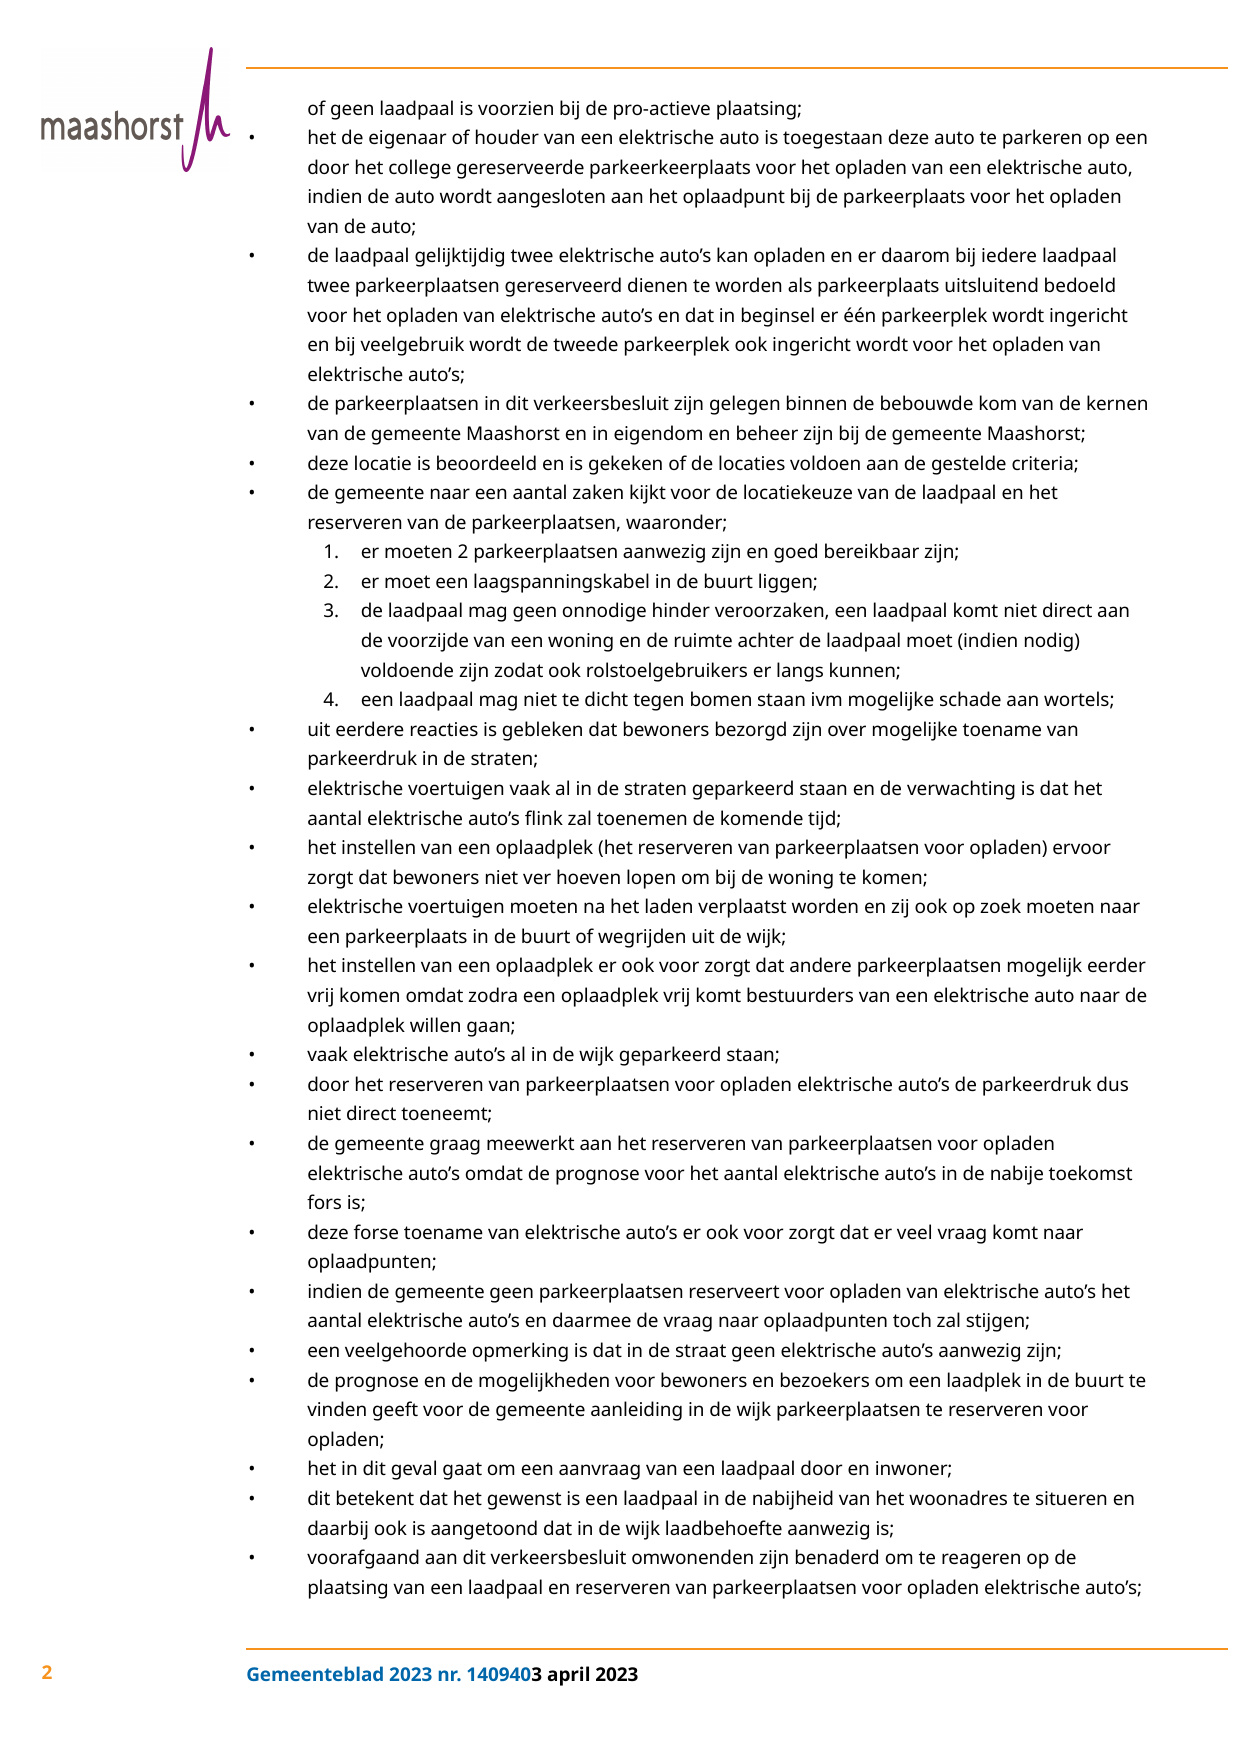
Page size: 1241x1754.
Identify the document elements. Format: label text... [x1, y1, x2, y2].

list vaak elektrische auto’s al in de wijk geparkeerd staan; [248, 1041, 1152, 1067]
list er moet een laagspanningskabel in de buurt liggen; [323, 568, 1152, 594]
list elektrische voertuigen vaak al in de straten geparkeerd staan en de verwachting is dat het aantal elektrische auto’s flink zal toenemen de komende tijd; [248, 775, 1152, 831]
list de laadpaal gelijktijdig twee elektrische auto’s kan opladen en er daarom bij iedere laadpaal twee parkeerplaatsen gereserveerd dienen te worden als parkeerplaats uitsluitend bedoeld voor het opladen van elektrische auto’s en dat in beginsel er één parkeerplek wordt ingericht en bij veelgebruik wordt de tweede parkeerplek ook ingericht wordt voor het opladen van elektrische auto’s; [248, 243, 1152, 387]
list het instellen van een oplaadplek (het reserveren van parkeerplaatsen voor opladen) ervoor zorgt dat bewoners niet ver hoeven lopen om bij de woning te komen; [248, 834, 1152, 890]
list of geen laadpaal is voorzien bij de pro-actieve plaatsing; [248, 95, 1152, 121]
list de gemeente naar een aantal zaken kijkt voor de locatiekeuze van de laadpaal en het reserveren van de parkeerplaatsen, waaronder; [248, 479, 1152, 535]
list de gemeente graag meewerkt aan het reserveren van parkeerplaatsen voor opladen elektrische auto’s omdat de prognose voor het aantal elektrische auto’s in de nabije toekomst fors is; [248, 1130, 1152, 1215]
list er moeten 2 parkeerplaatsen aanwezig zijn en goed bereikbaar zijn; [323, 538, 1152, 564]
list de prognose en de mogelijkheden voor bewoners en bezoekers om een laadplek in de buurt te vinden geeft voor de gemeente aanleiding in de wijk parkeerplaatsen te reserveren voor opladen; [248, 1367, 1152, 1452]
list dit betekent dat het gewenst is een laadpaal in de nabijheid van het woonadres te situeren en daarbij ook is aangetoond dat in de wijk laadbehoefte aanwezig is; [248, 1485, 1152, 1541]
list de parkeerplaatsen in dit verkeersbesluit zijn gelegen binnen de bebouwde kom van de kernen van de gemeente Maashorst en in eigendom en beheer zijn bij de gemeente Maashorst; [248, 391, 1152, 446]
list het de eigenaar of houder van een elektrische auto is toegestaan deze auto te parkeren op een door het college gereserveerde parkeerkeerplaats voor het opladen van een elektrische auto, indien de auto wordt aangesloten aan het oplaadpunt bij de parkeerplaats voor het opladen van de auto; [248, 124, 1152, 239]
list deze forse toename van elektrische auto’s er ook voor zorgt dat er veel vraag komt naar oplaadpunten; [248, 1219, 1152, 1274]
list deze locatie is beoordeeld en is gekeken of de locaties voldoen aan de gestelde criteria; [248, 450, 1152, 476]
list het in dit geval gaat om een aanvraag van een laadpaal door en inwoner; [248, 1456, 1152, 1481]
list door het reserveren van parkeerplaatsen voor opladen elektrische auto’s de parkeerdruk dus niet direct toeneemt; [248, 1071, 1152, 1126]
list een veelgehoorde opmerking is dat in de straat geen elektrische auto’s aanwezig zijn; [248, 1337, 1152, 1363]
list uit eerdere reacties is gebleken dat bewoners bezorgd zijn over mogelijke toename van parkeerdruk in de straten; [248, 716, 1152, 771]
list een laadpaal mag niet te dicht tegen bomen staan ivm mogelijke schade aan wortels; [323, 686, 1152, 712]
list indien de gemeente geen parkeerplaatsen reserveert voor opladen van elektrische auto’s het aantal elektrische auto’s en daarmee de vraag naar oplaadpunten toch zal stijgen; [248, 1278, 1152, 1333]
list de laadpaal mag geen onnodige hinder veroorzaken, een laadpaal komt niet direct aan de voorzijde van een woning en de ruimte achter de laadpaal moet (indien nodig) voldoende zijn zodat ook rolstoelgebruikers er langs kunnen; [323, 598, 1152, 683]
list elektrische voertuigen moeten na het laden verplaatst worden en zij ook op zoek moeten naar een parkeerplaats in de buurt of wegrijden uit de wijk; [248, 893, 1152, 949]
picture [41, 47, 231, 172]
list het instellen van een oplaadplek er ook voor zorgt dat andere parkeerplaatsen mogelijk eerder vrij komen omdat zodra een oplaadplek vrij komt bestuurders van een elektrische auto naar de oplaadplek willen gaan; [248, 953, 1152, 1038]
list voorafgaand aan dit verkeersbesluit omwonenden zijn benaderd om te reageren op de plaatsing van een laadpaal en reserveren van parkeerplaatsen voor opladen elektrische auto’s; [248, 1544, 1152, 1600]
